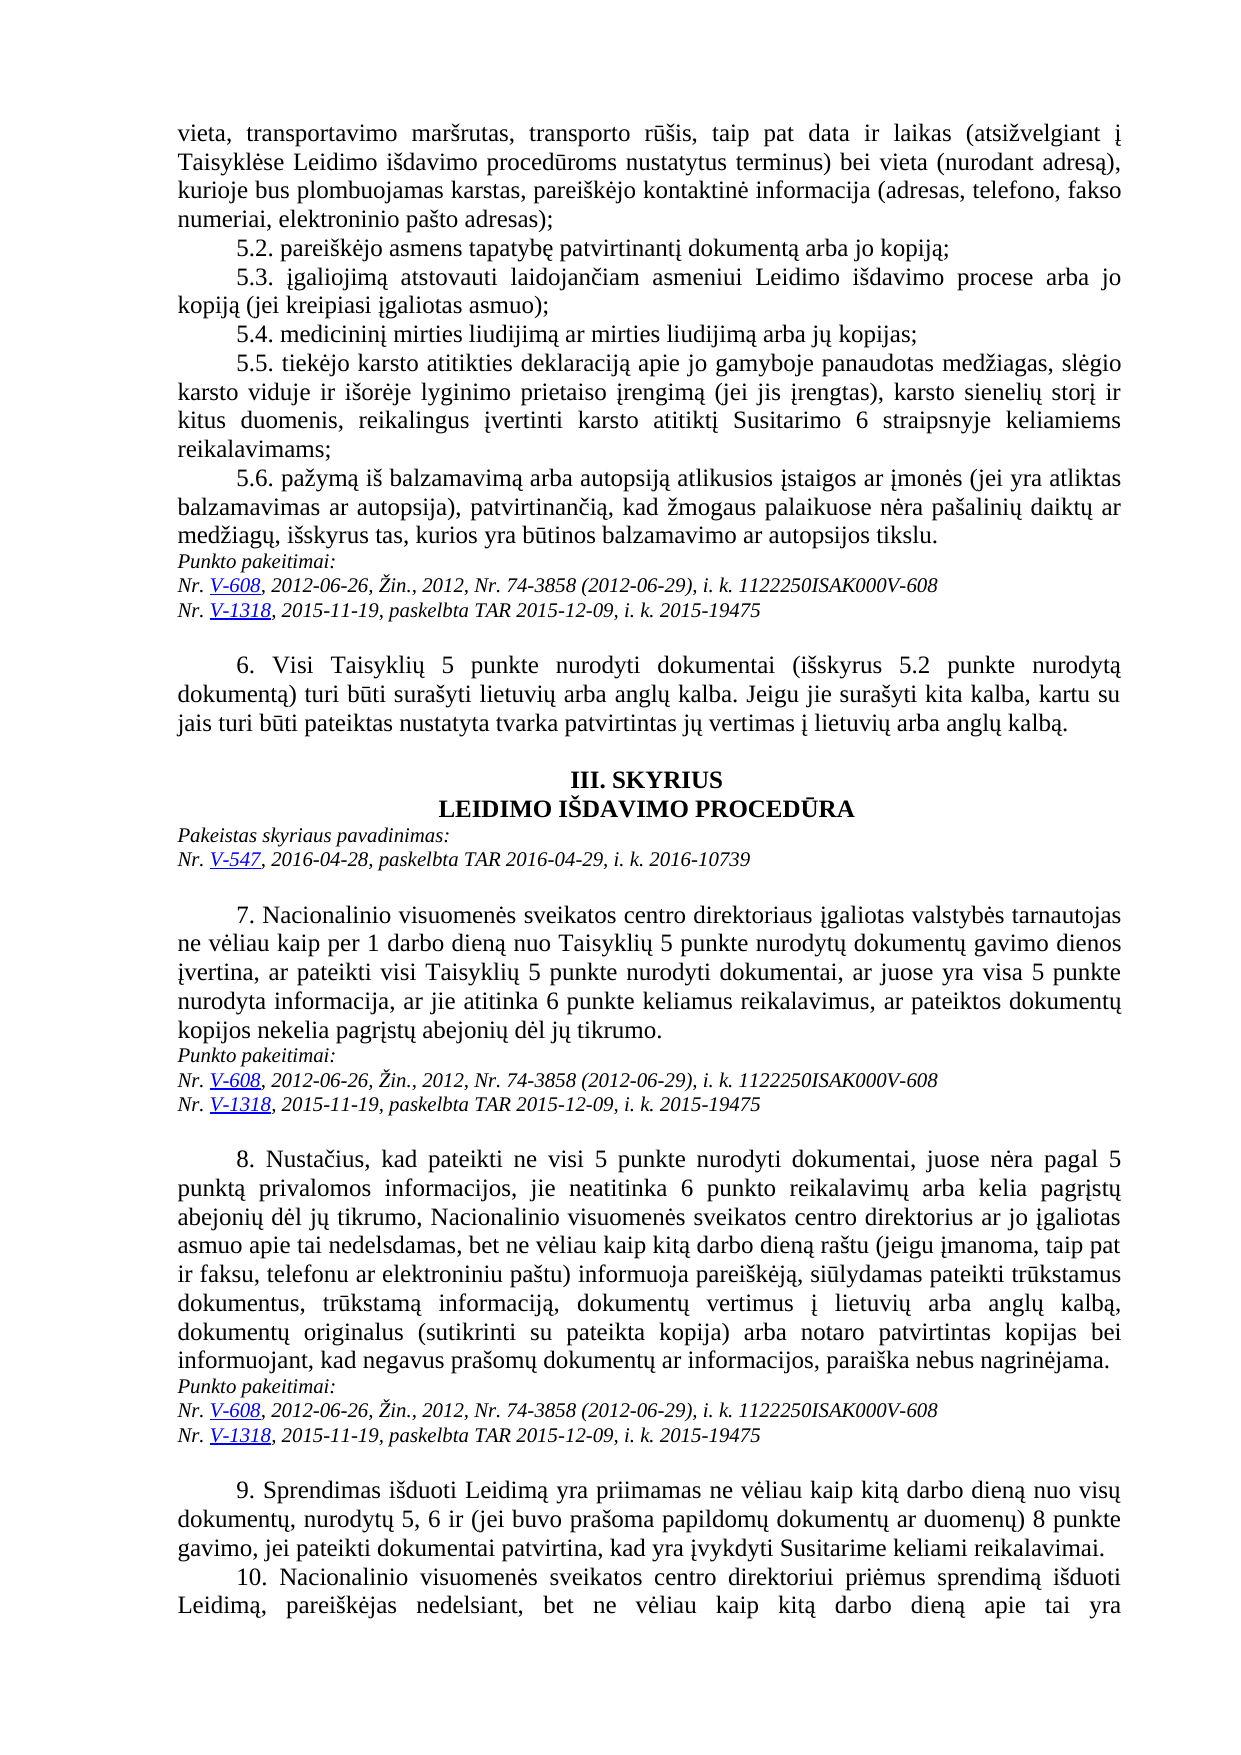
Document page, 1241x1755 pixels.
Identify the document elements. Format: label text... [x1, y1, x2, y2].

text 9. Sprendimas išduoti Leidimą yra priimamas ne vėliau kaip kitą darbo dieną nuo visų dokumentų, nurodytų 5, 6 ir (jei buvo prašoma papildomų dokumentų ar duomenų) 8 punkte gavimo, jei pateikti dokumentai patvirtina, kad yra įvykdyti Susitarime keliami reikalavimai. [177, 1475, 1122, 1562]
text III. SKYRIUS LEIDIMO IŠDAVIMO PROCEDŪRA [177, 765, 1122, 823]
text Punkto pakeitimai: [177, 549, 1122, 573]
text Nr. V-608, 2012-06-26, Žin., 2012, Nr. 74-3858 (2012-06-29), i. k. 1122250ISAK000V-608 [177, 1067, 1122, 1092]
text 5.2. pareiškėjo asmens tapatybę patvirtinantį dokumentą arba jo kopiją; [177, 233, 1122, 262]
text 10. Nacionalinio visuomenės sveikatos centro direktoriui priėmus sprendimą išduoti Leidimą, pareiškėjas nedelsiant, bet ne vėliau kaip kitą darbo dieną apie tai yra [177, 1562, 1122, 1619]
text 8. Nustačius, kad pateikti ne visi 5 punkte nurodyti dokumentai, juose nėra pagal 5 punktą privalomos informacijos, jie neatitinka 6 punkto reikalavimų arba kelia pagrįstų abejonių dėl jų tikrumo, Nacionalinio visuomenės sveikatos centro direktorius ar jo įgaliotas asmuo apie tai nedelsdamas, bet ne vėliau kaip kitą darbo dieną raštu (jeigu įmanoma, taip pat ir faksu, telefonu ar elektroniniu paštu) informuoja pareiškėją, siūlydamas pateikti trūkstamus dokumentus, trūkstamą informaciją, dokumentų vertimus į lietuvių arba anglų kalbą, dokumentų originalus (sutikrinti su pateikta kopija) arba notaro patvirtintas kopijas bei informuojant, kad negavus prašomų dokumentų ar informacijos, paraiška nebus nagrinėjama. [177, 1144, 1122, 1374]
text Nr. V-1318, 2015-11-19, paskelbta TAR 2015-12-09, i. k. 2015-19475 [177, 597, 1122, 622]
text 5.4. medicininį mirties liudijimą ar mirties liudijimą arba jų kopijas; [177, 319, 1122, 348]
text vieta, transportavimo maršrutas, transporto rūšis, taip pat data ir laikas (atsižvelgiant į Taisyklėse Leidimo išdavimo procedūroms nustatytus terminus) bei vieta (nurodant adresą), kurioje bus plombuojamas karstas, pareiškėjo kontaktinė informacija (adresas, telefono, fakso numeriai, elektroninio pašto adresas); [177, 118, 1122, 233]
text Nr. V-1318, 2015-11-19, paskelbta TAR 2015-12-09, i. k. 2015-19475 [177, 1092, 1122, 1116]
text Nr. V-1318, 2015-11-19, paskelbta TAR 2015-12-09, i. k. 2015-19475 [177, 1422, 1122, 1447]
text Nr. V-608, 2012-06-26, Žin., 2012, Nr. 74-3858 (2012-06-29), i. k. 1122250ISAK000V-608 [177, 573, 1122, 597]
text 6. Visi Taisyklių 5 punkte nurodyti dokumentai (išskyrus 5.2 punkte nurodytą dokumentą) turi būti surašyti lietuvių arba anglų kalba. Jeigu jie surašyti kita kalba, kartu su jais turi būti pateiktas nustatyta tvarka patvirtintas jų vertimas į lietuvių arba anglų kalbą. [177, 650, 1122, 737]
text 5.3. įgaliojimą atstovauti laidojančiam asmeniui Leidimo išdavimo procese arba jo kopiją (jei kreipiasi įgaliotas asmuo); [177, 262, 1122, 319]
text Nr. V-608, 2012-06-26, Žin., 2012, Nr. 74-3858 (2012-06-29), i. k. 1122250ISAK000V-608 [177, 1398, 1122, 1422]
text 7. Nacionalinio visuomenės sveikatos centro direktoriaus įgaliotas valstybės tarnautojas ne vėliau kaip per 1 darbo dieną nuo Taisyklių 5 punkte nurodytų dokumentų gavimo dienos įvertina, ar pateikti visi Taisyklių 5 punkte nurodyti dokumentai, ar juose yra visa 5 punkte nurodyta informacija, ar jie atitinka 6 punkte keliamus reikalavimus, ar pateiktos dokumentų kopijos nekelia pagrįstų abejonių dėl jų tikrumo. [177, 900, 1122, 1043]
text Punkto pakeitimai: [177, 1374, 1122, 1398]
text Nr. V-547, 2016-04-28, paskelbta TAR 2016-04-29, i. k. 2016-10739 [177, 847, 1122, 871]
text Pakeistas skyriaus pavadinimas: [177, 823, 1122, 847]
text 5.5. tiekėjo karsto atitikties deklaraciją apie jo gamyboje panaudotas medžiagas, slėgio karsto viduje ir išorėje lyginimo prietaiso įrengimą (jei jis įrengtas), karsto sienelių storį ir kitus duomenis, reikalingus įvertinti karsto atitiktį Susitarimo 6 straipsnyje keliamiems reikalavimams; [177, 348, 1122, 463]
text 5.6. pažymą iš balzamavimą arba autopsiją atlikusios įstaigos ar įmonės (jei yra atliktas balzamavimas ar autopsija), patvirtinančią, kad žmogaus palaikuose nėra pašalinių daiktų ar medžiagų, išskyrus tas, kurios yra būtinos balzamavimo ar autopsijos tikslu. [177, 463, 1122, 549]
text Punkto pakeitimai: [177, 1043, 1122, 1067]
